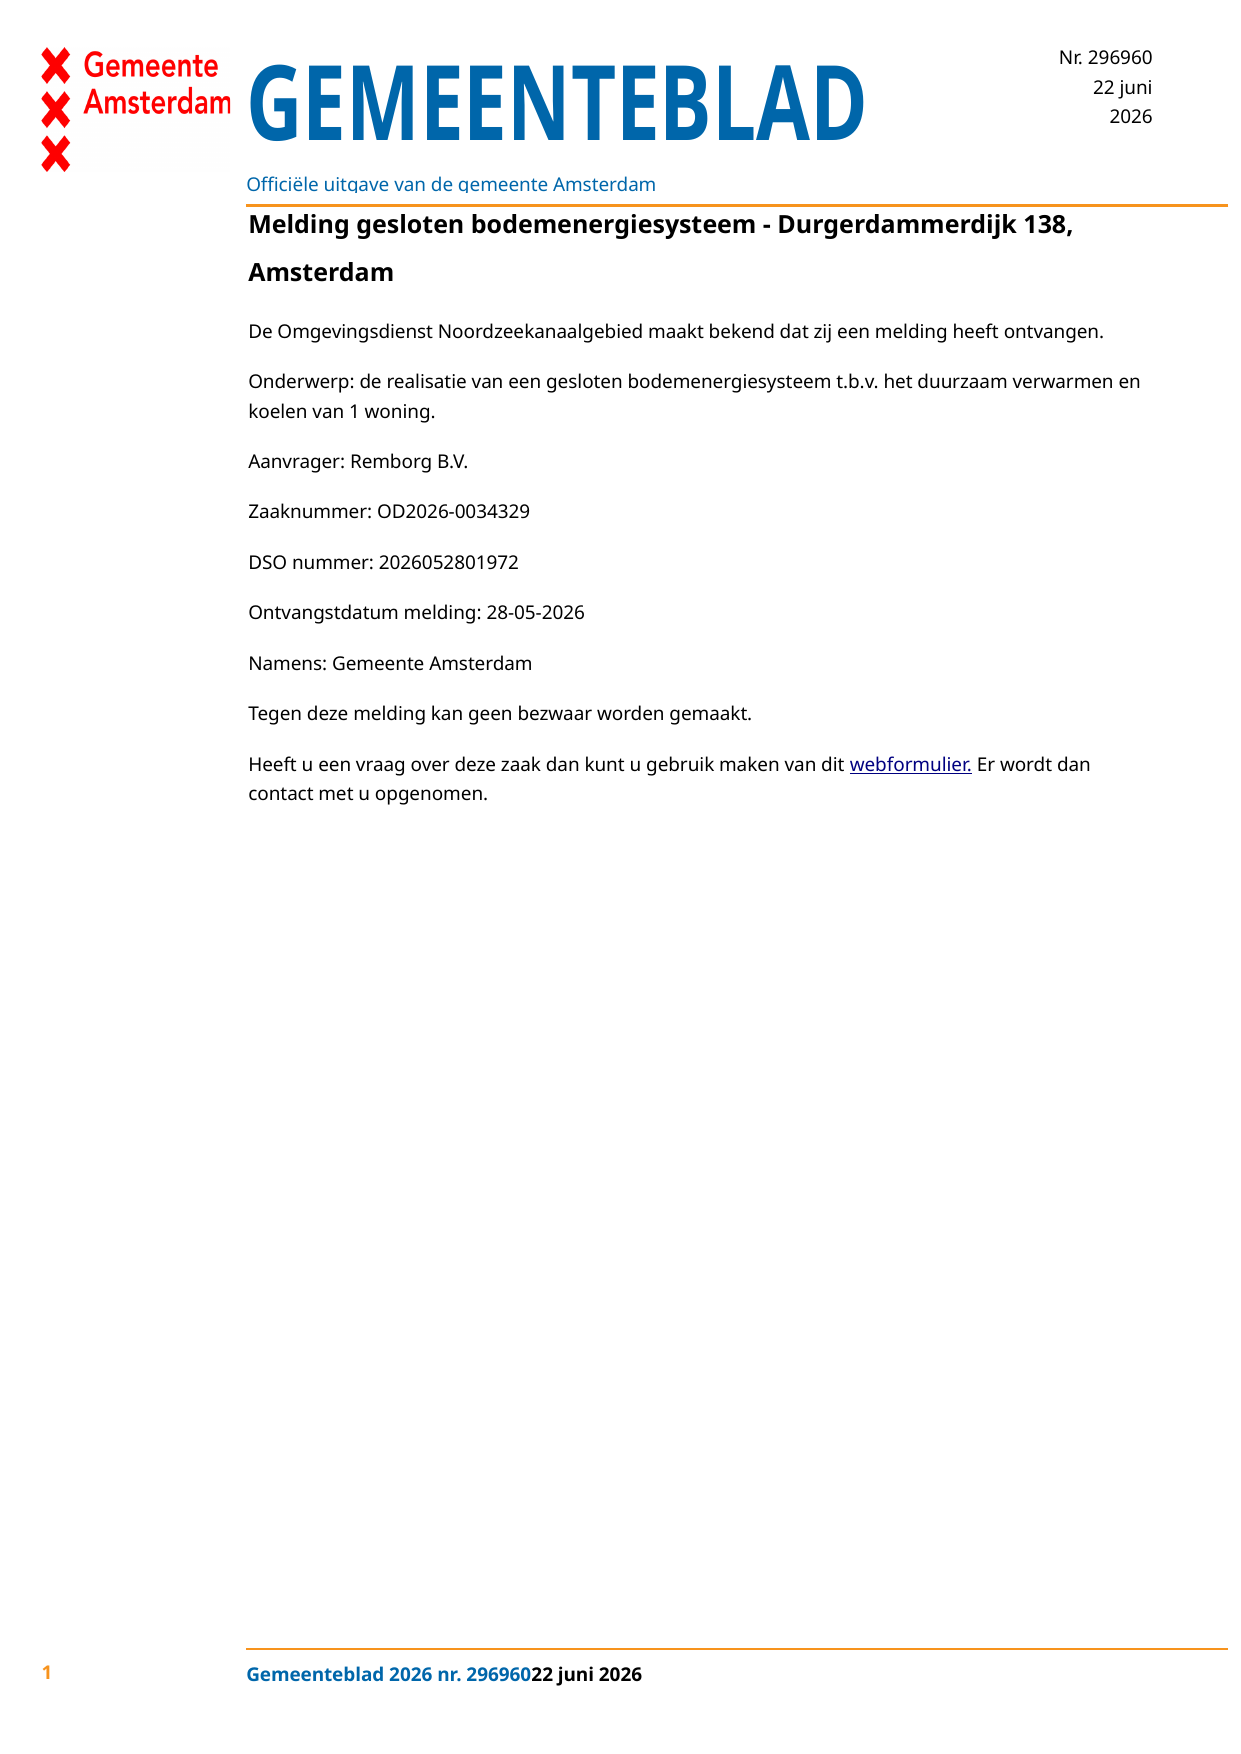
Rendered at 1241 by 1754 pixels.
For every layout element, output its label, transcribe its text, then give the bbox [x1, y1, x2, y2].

text Melding gesloten bodemenergiesysteem - Durgerdammerdijk 138, Amsterdam [248, 207, 1152, 288]
text Heeft u een vraag over deze zaak dan kunt u gebruik maken van dit webformulier. Er wordt dan contact met u opgenomen. [248, 751, 1152, 806]
text Ontvangstdatum melding: 28-05-2026 [248, 599, 1152, 625]
picture [41, 47, 231, 172]
text Zaaknummer: OD2026-0034329 [248, 499, 1152, 524]
text Namens: Gemeente Amsterdam [248, 650, 1152, 676]
text Tegen deze melding kan geen bezwaar worden gemaakt. [248, 700, 1152, 726]
text DSO nummer: 2026052801972 [248, 549, 1152, 575]
text Aanvrager: Remborg B.V. [248, 448, 1152, 474]
text De Omgevingsdienst Noordzeekanaalgebied maakt bekend dat zij een melding heeft ontvangen. [248, 318, 1152, 344]
text Onderwerp: de realisatie van een gesloten bodemenergiesysteem t.b.v. het duurzaam verwarmen en koelen van 1 woning. [248, 368, 1152, 424]
